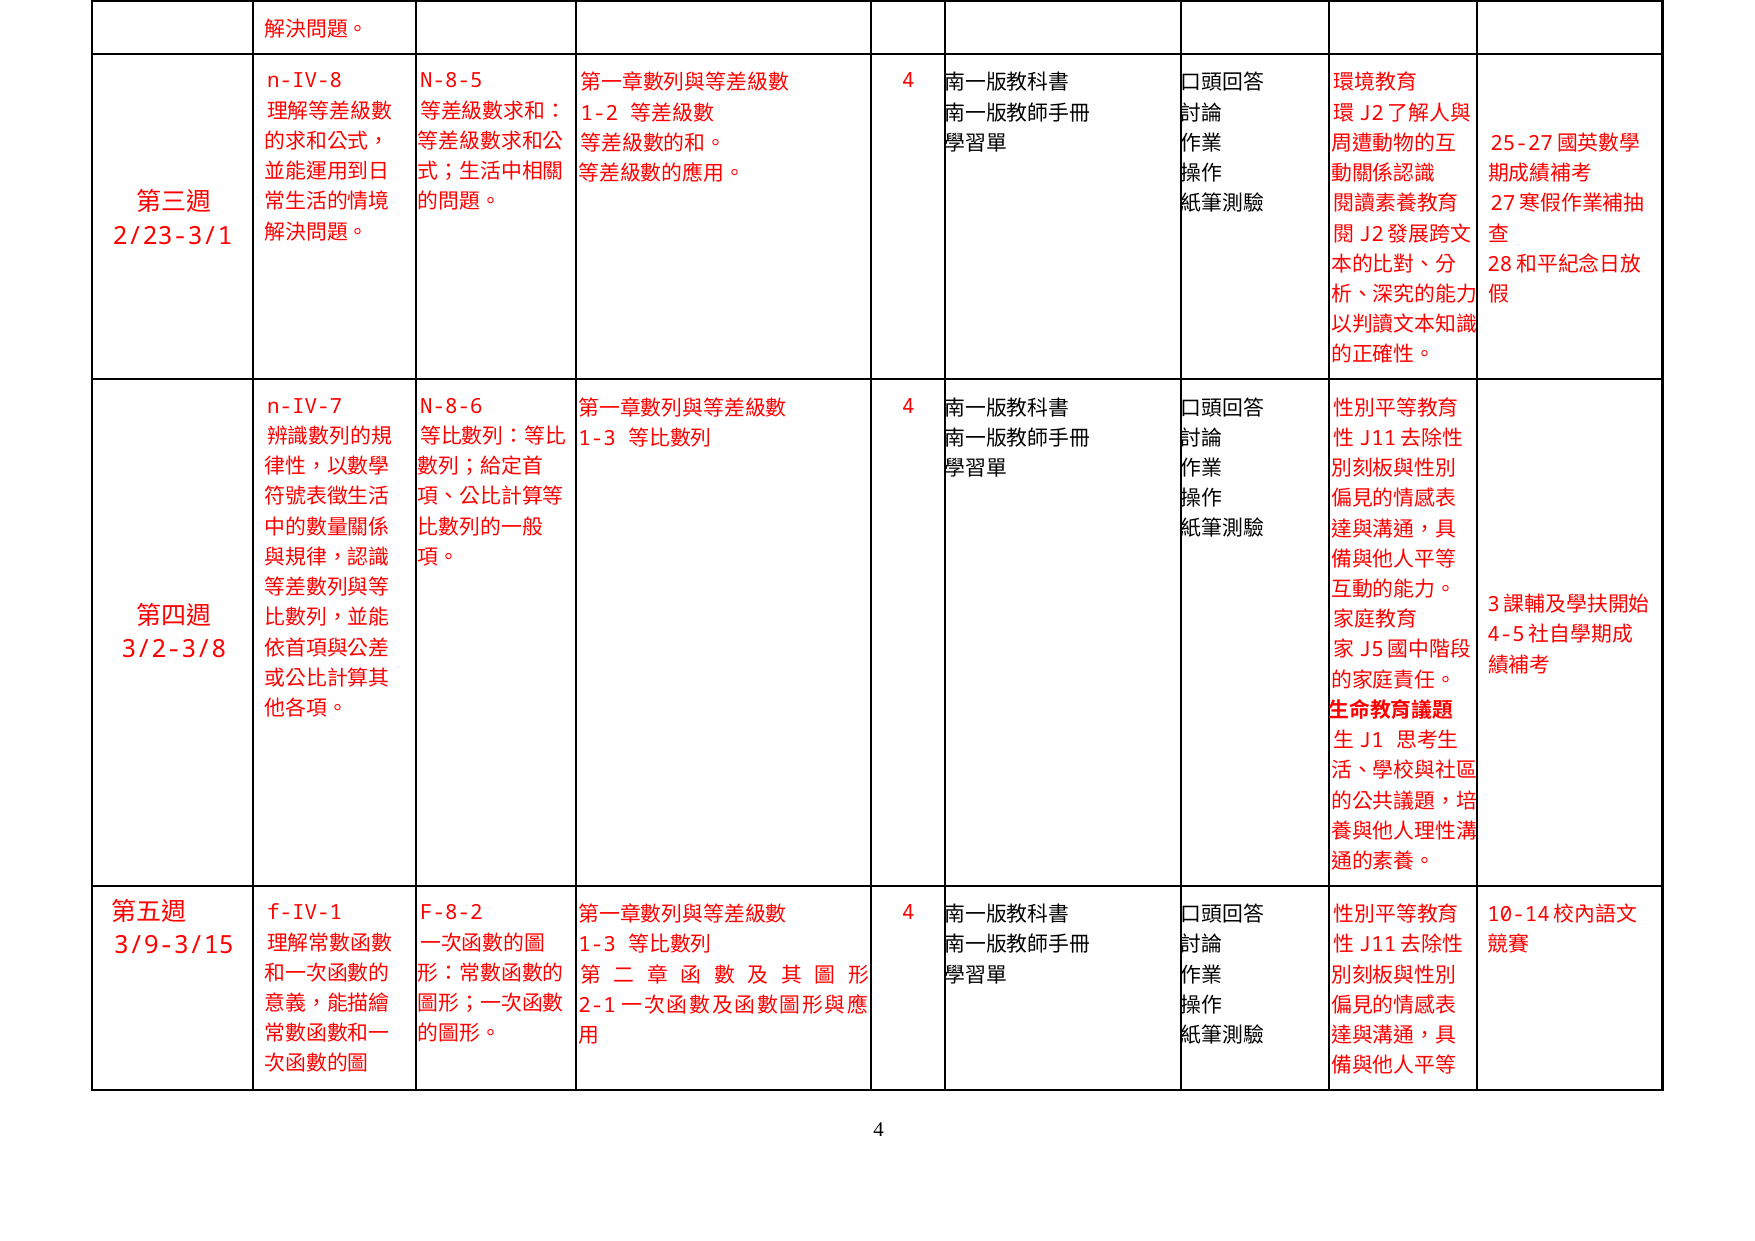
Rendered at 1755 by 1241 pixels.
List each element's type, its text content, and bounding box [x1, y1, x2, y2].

table_cell [1330, 2, 1476, 53]
table_cell 解決問題。 [254, 2, 415, 53]
table_cell [1182, 2, 1328, 53]
table_cell [946, 2, 1180, 53]
table_cell 南一版教科書 南一版教師手冊 學習單 [946, 55, 1180, 378]
table_cell [872, 2, 944, 53]
table_cell 第一章數列與等差級數 1-3 等比數列 第二章函數及其圖形 2-1一次函數及函數圖形與應用 [577, 887, 870, 1089]
table_cell N-8-5 等差級數求和：等差級數求和公式；生活中相關的問題。 [417, 55, 575, 378]
table_cell 第五週 3/9-3/15 [93, 887, 252, 1089]
table_cell 第一章數列與等差級數 1-3 等比數列 [577, 380, 870, 885]
table_cell 性別平等教育 性J11去除性別刻板與性別偏見的情感表達與溝通，具備與他人平等 [1330, 887, 1476, 1089]
table_cell 第一章數列與等差級數 1-2 等差級數 等差級數的和。 等差級數的應用。 [577, 55, 870, 378]
table_cell [93, 2, 252, 53]
table_cell 第四週 3/2-3/8 [93, 380, 252, 885]
table_cell 10-14校內語文 競賽 [1478, 887, 1661, 1089]
table_cell 第三週 2/23-3/1 [93, 55, 252, 378]
table_cell 環境教育 環J2了解人與周遭動物的互動關係認識 閱讀素養教育 閱J2發展跨文本的比對、分析、深究的能力以判讀文本知識的正確性。 [1330, 55, 1476, 378]
table_cell 口頭回答 討論 作業 操作 紙筆測驗 [1182, 55, 1328, 378]
table_cell 4 [872, 380, 944, 885]
table_cell [1478, 2, 1661, 53]
table_cell n-IV-8 理解等差級數的求和公式，並能運用到日常生活的情境解決問題。 [254, 55, 415, 378]
table_cell 3課輔及學扶開始 4-5社自學期成績補考 [1478, 380, 1661, 885]
table_cell N-8-6 等比數列：等比數列；給定首項、公比計算等比數列的一般項。 [417, 380, 575, 885]
table_cell 25-27國英數學期成績補考 27寒假作業補抽查 28和平紀念日放假 [1478, 55, 1661, 378]
table_cell [417, 2, 575, 53]
table_cell 4 [872, 55, 944, 378]
table_cell f-IV-1 理解常數函數和一次函數的意義，能描繪常數函數和一次函數的圖 [254, 887, 415, 1089]
table_cell n-IV-7 辨識數列的規律性，以數學符號表徵生活中的數量關係與規律，認識等差數列與等比數列，並能依首項與公差或公比計算其他各項。 [254, 380, 415, 885]
table_cell F-8-2 一次函數的圖形：常數函數的圖形；一次函數的圖形。 [417, 887, 575, 1089]
table_cell 南一版教科書 南一版教師手冊 學習單 [946, 887, 1180, 1089]
table_cell [577, 2, 870, 53]
table_cell 口頭回答 討論 作業 操作 紙筆測驗 [1182, 380, 1328, 885]
table_cell 南一版教科書 南一版教師手冊 學習單 [946, 380, 1180, 885]
table_cell 口頭回答 討論 作業 操作 紙筆測驗 [1182, 887, 1328, 1089]
table_cell 4 [872, 887, 944, 1089]
table_cell 性別平等教育 性J11去除性別刻板與性別偏見的情感表達與溝通，具備與他人平等互動的能力。 家庭教育 家J5國中階段的家庭責任。 生命教育議題 生J1 思考生活、學校與社區的公共議題，培養與他人理性溝通的素養。 [1330, 380, 1476, 885]
